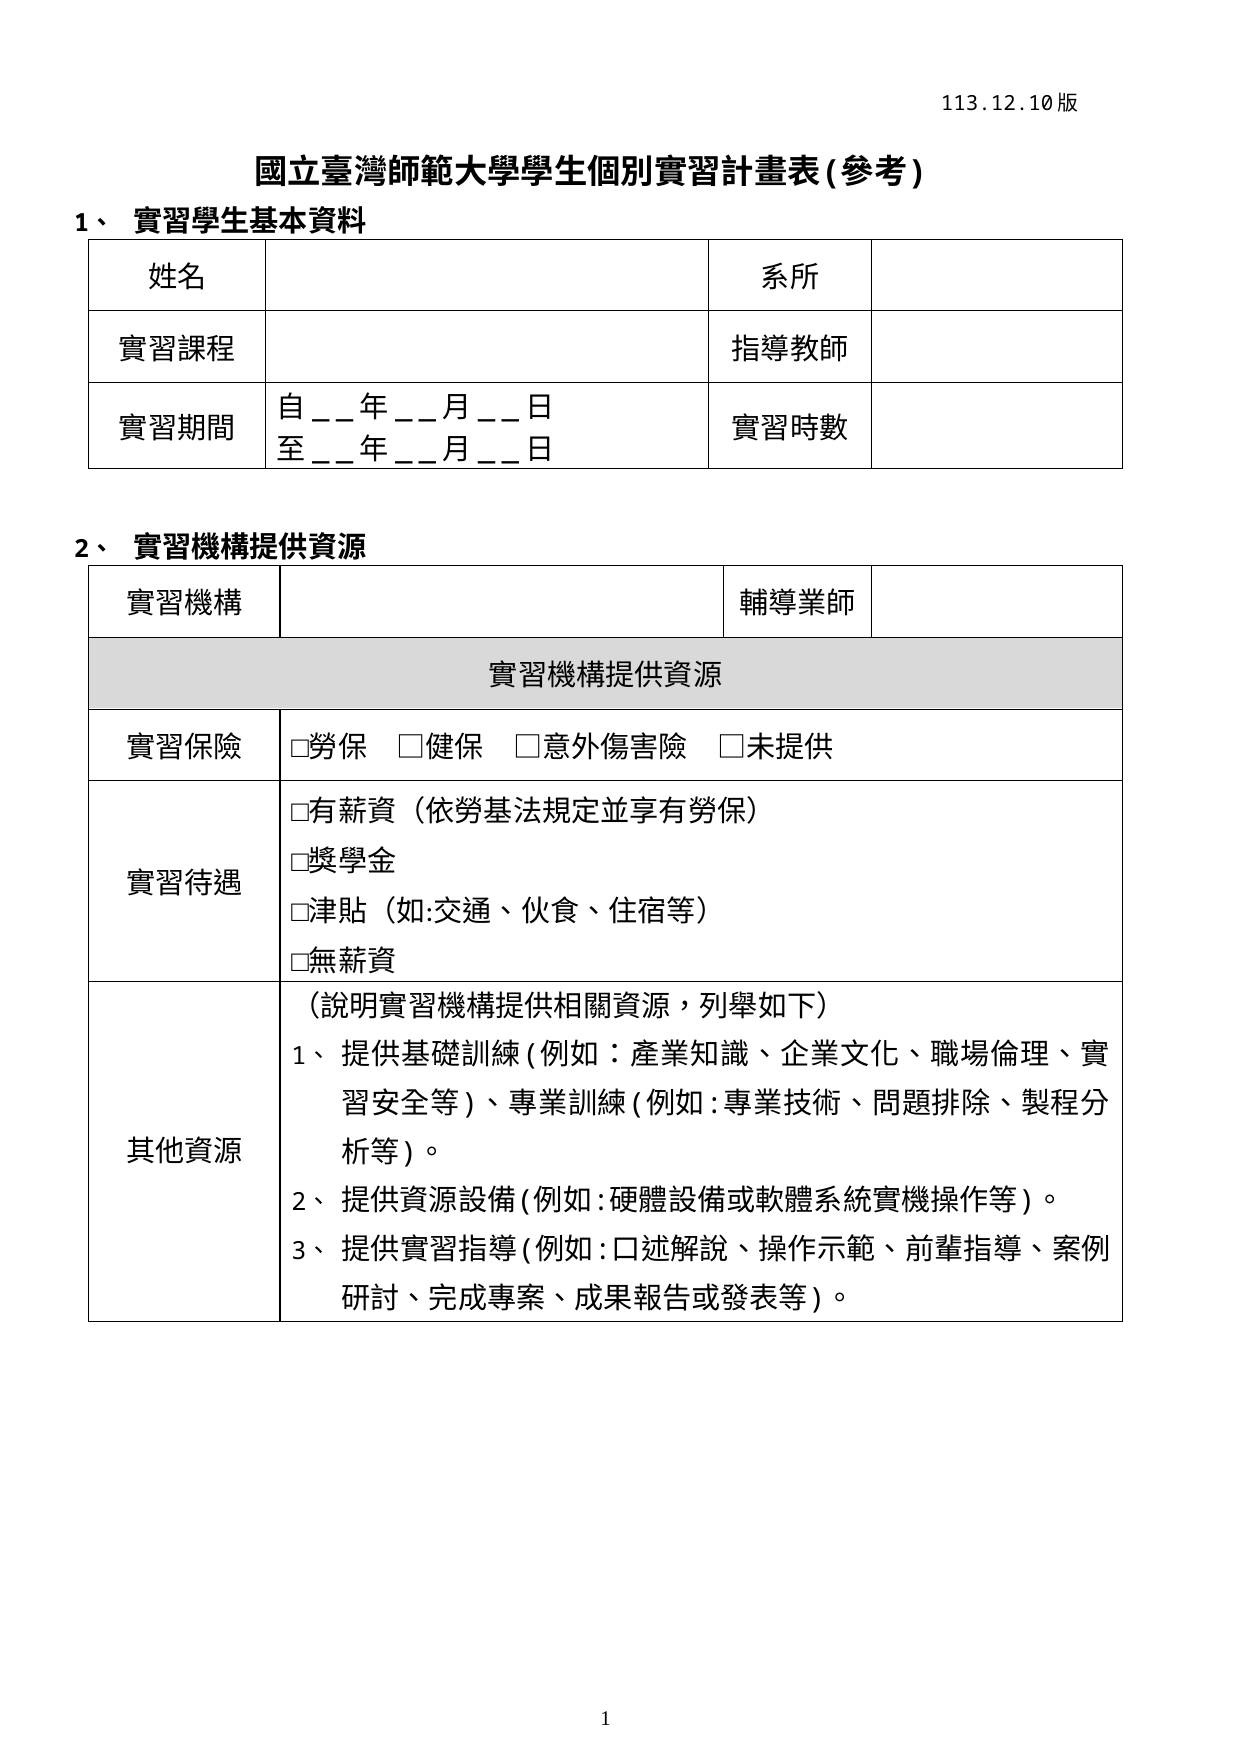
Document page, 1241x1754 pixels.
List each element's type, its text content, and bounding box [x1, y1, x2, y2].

list 實習機構提供資源 [74, 529, 1078, 565]
table_header 輔導業師 [724, 566, 871, 637]
table_cell 實習機構提供資源 [89, 638, 1122, 708]
text 國立臺灣師範大學學生個別實習計畫表(參考) [103, 155, 1078, 191]
table_cell 其他資源 [89, 982, 279, 1321]
table_cell 自__年__月__日 至__年__月__日 [266, 383, 708, 468]
table_cell 實習期間 [89, 383, 265, 468]
table_header [872, 240, 1122, 310]
table_cell 實習待遇 [89, 781, 279, 981]
table_cell [872, 383, 1122, 468]
table_cell 指導教師 [709, 311, 871, 382]
table_cell □有薪資（依勞基法規定並享有勞保） □獎學金 □津貼（如:交通、伙食、住宿等） □無薪資 [281, 781, 1122, 981]
table_cell 實習時數 [709, 383, 871, 468]
table_cell 實習保險 [89, 710, 279, 780]
table_cell □勞保 □健保 □意外傷害險 □未提供 [281, 710, 1122, 780]
table_header [281, 566, 723, 637]
table_header 實習機構 [89, 566, 279, 637]
table_cell [266, 311, 708, 382]
table_header 姓名 [89, 240, 265, 310]
table_cell [872, 311, 1122, 382]
table_header [872, 566, 1122, 637]
table_cell （說明實習機構提供相關資源，列舉如下） 提供基礎訓練(例如：產業知識、企業文化、職場倫理、實習安全等)、專業訓練(例如:專業技術、問題排除、製程分析等)。 提供資源設備(例如:硬體設備或軟體系統實機操作等)。 提供實習指導(例如:口述解說、操作示範、前輩指導、案例研討、完成專案、成果報告或發表等)。 [281, 982, 1122, 1321]
table_header 系所 [709, 240, 871, 310]
table_header [266, 240, 708, 310]
table_cell 實習課程 [89, 311, 265, 382]
list 實習學生基本資料 [74, 203, 1078, 239]
